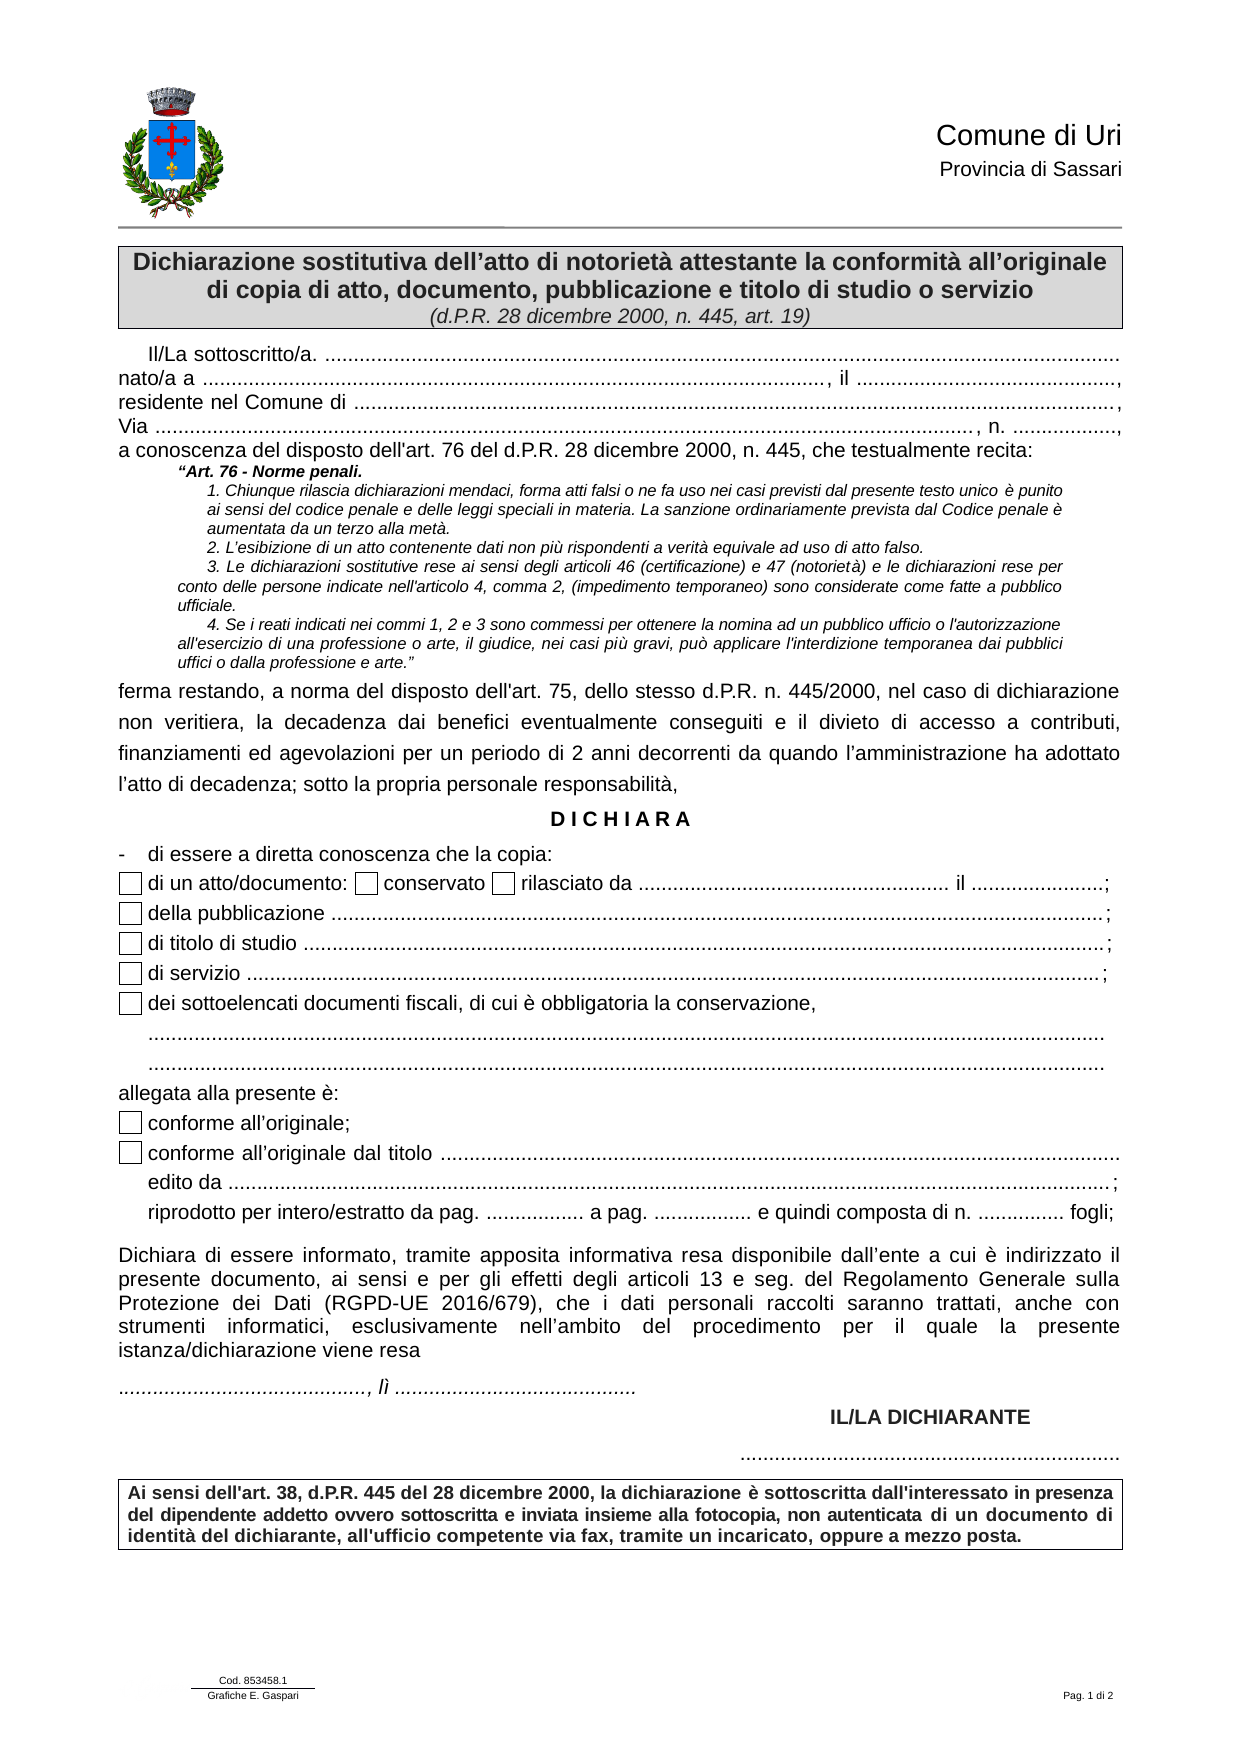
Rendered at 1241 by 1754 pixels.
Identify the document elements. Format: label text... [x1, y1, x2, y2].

text riprodotto per intero/estratto da pag. ................. a pag. ................. e quindi composta di n. ............... fogli; [118, 1200, 1122, 1224]
text IL/LA DICHIARANTE [738, 1405, 1122, 1429]
text di titolo di studio ...........................................................................................................................................; [118, 931, 1122, 955]
text Il/La sottoscritto/a. .......................................................................................................................................... nato/a a ............................................................................................................, il ............................................., residente nel Comune di ...................................................................................................................................., Via .............................................................................................................................................., n. .................., a conoscenza del disposto dell'art. 76 del d.P.R. 28 dicembre 2000, n. 445, che testualmente recita: [118, 342, 1122, 461]
text dei sottoelencati documenti fiscali, di cui è obbligatoria la conservazione, [118, 991, 1122, 1015]
text 4. Se i reati indicati nei commi 1, 2 e 3 sono commessi per ottenere la nomina ad un pubblico ufficio o l'autorizzazione all'esercizio di una professione o arte, il giudice, nei casi più gravi, può applicare l'interdizione temporanea dai pubblici uffici o dalla professione e arte.” [177, 615, 1063, 672]
text di servizio ....................................................................................................................................................; [118, 961, 1122, 985]
text 3. Le dichiarazioni sostitutive rese ai sensi degli articoli 46 (certificazione) e 47 (notorietà) e le dichiarazioni rese per conto delle persone indicate nell'articolo 4, comma 2, (impedimento temporaneo) sono considerate come fatte a pubblico ufficiale. [177, 557, 1063, 615]
text 2. L’esibizione di un atto contenente dati non più rispondenti a verità equivale ad uso di atto falso. [177, 538, 1063, 557]
text conforme all’originale; [118, 1110, 1122, 1134]
text “Art. 76 - Norme penali. [177, 461, 1063, 481]
text ...................................................................................................................................................................... [118, 1051, 1122, 1074]
text Comune di Uri [224, 118, 1122, 152]
text .................................................................. [738, 1441, 1122, 1464]
text D I C H I A R A [118, 807, 1122, 831]
text della pubblicazione ......................................................................................................................................; [118, 901, 1122, 925]
table_header Dichiarazione sostitutiva dell’atto di notorietà attestante la conformità all’originale di copia di atto, documento, pubblicazione e titolo di studio o servizio (d.P.R. 28 dicembre 2000, n. 445, art. 19) [119, 247, 1122, 328]
text - di essere a diretta conoscenza che la copia: [118, 841, 1122, 865]
text di un atto/documento: conservato rilasciato da ...................................................... il .......................; [118, 871, 1122, 895]
text ferma restando, a norma del disposto dell'art. 75, dello stesso d.P.R. n. 445/2000, nel caso di dichiarazione non veritiera, la decadenza dai benefici eventualmente conseguiti e il divieto di accesso a contributi, finanziamenti ed agevolazioni per un periodo di 2 anni decorrenti da quando l’amministrazione ha adottato l’atto di decadenza; sotto la propria personale responsabilità, [118, 678, 1122, 796]
table_header Ai sensi dell'art. 38, d.P.R. 445 del 28 dicembre 2000, la dichiarazione è sottoscritta dall'interessato in presenza del dipendente addetto ovvero sottoscritta e inviata insieme alla fotocopia, non autenticata di un documento di identità del dichiarante, all'ufficio competente via fax, tramite un incaricato, oppure a mezzo posta. [119, 1480, 1122, 1549]
text Provincia di Sassari [224, 157, 1122, 181]
text ...................................................................................................................................................................... [118, 1021, 1122, 1045]
text allegata alla presente è: [118, 1081, 1122, 1104]
text conforme all’originale dal titolo ...................................................................................................................... edito da .........................................................................................................................................................; [118, 1140, 1122, 1194]
text ..........................................., lì .......................................... [118, 1375, 1122, 1399]
picture [122, 87, 224, 219]
text Dichiara di essere informato, tramite apposita informativa resa disponibile dall’ente a cui è indirizzato il presente documento, ai sensi e per gli effetti degli articoli 13 e seg. del Regolamento Generale sulla Protezione dei Dati (RGPD-UE 2016/679), che i dati personali raccolti saranno trattati, anche con strumenti informatici, esclusivamente nell’ambito del procedimento per il quale la presente istanza/dichiarazione viene resa [118, 1242, 1122, 1362]
text 1. Chiunque rilascia dichiarazioni mendaci, forma atti falsi o ne fa uso nei casi previsti dal presente testo unico è punito ai sensi del codice penale e delle leggi speciali in materia. La sanzione ordinariamente prevista dal Codice penale è aumentata da un terzo alla metà. [207, 481, 1063, 538]
